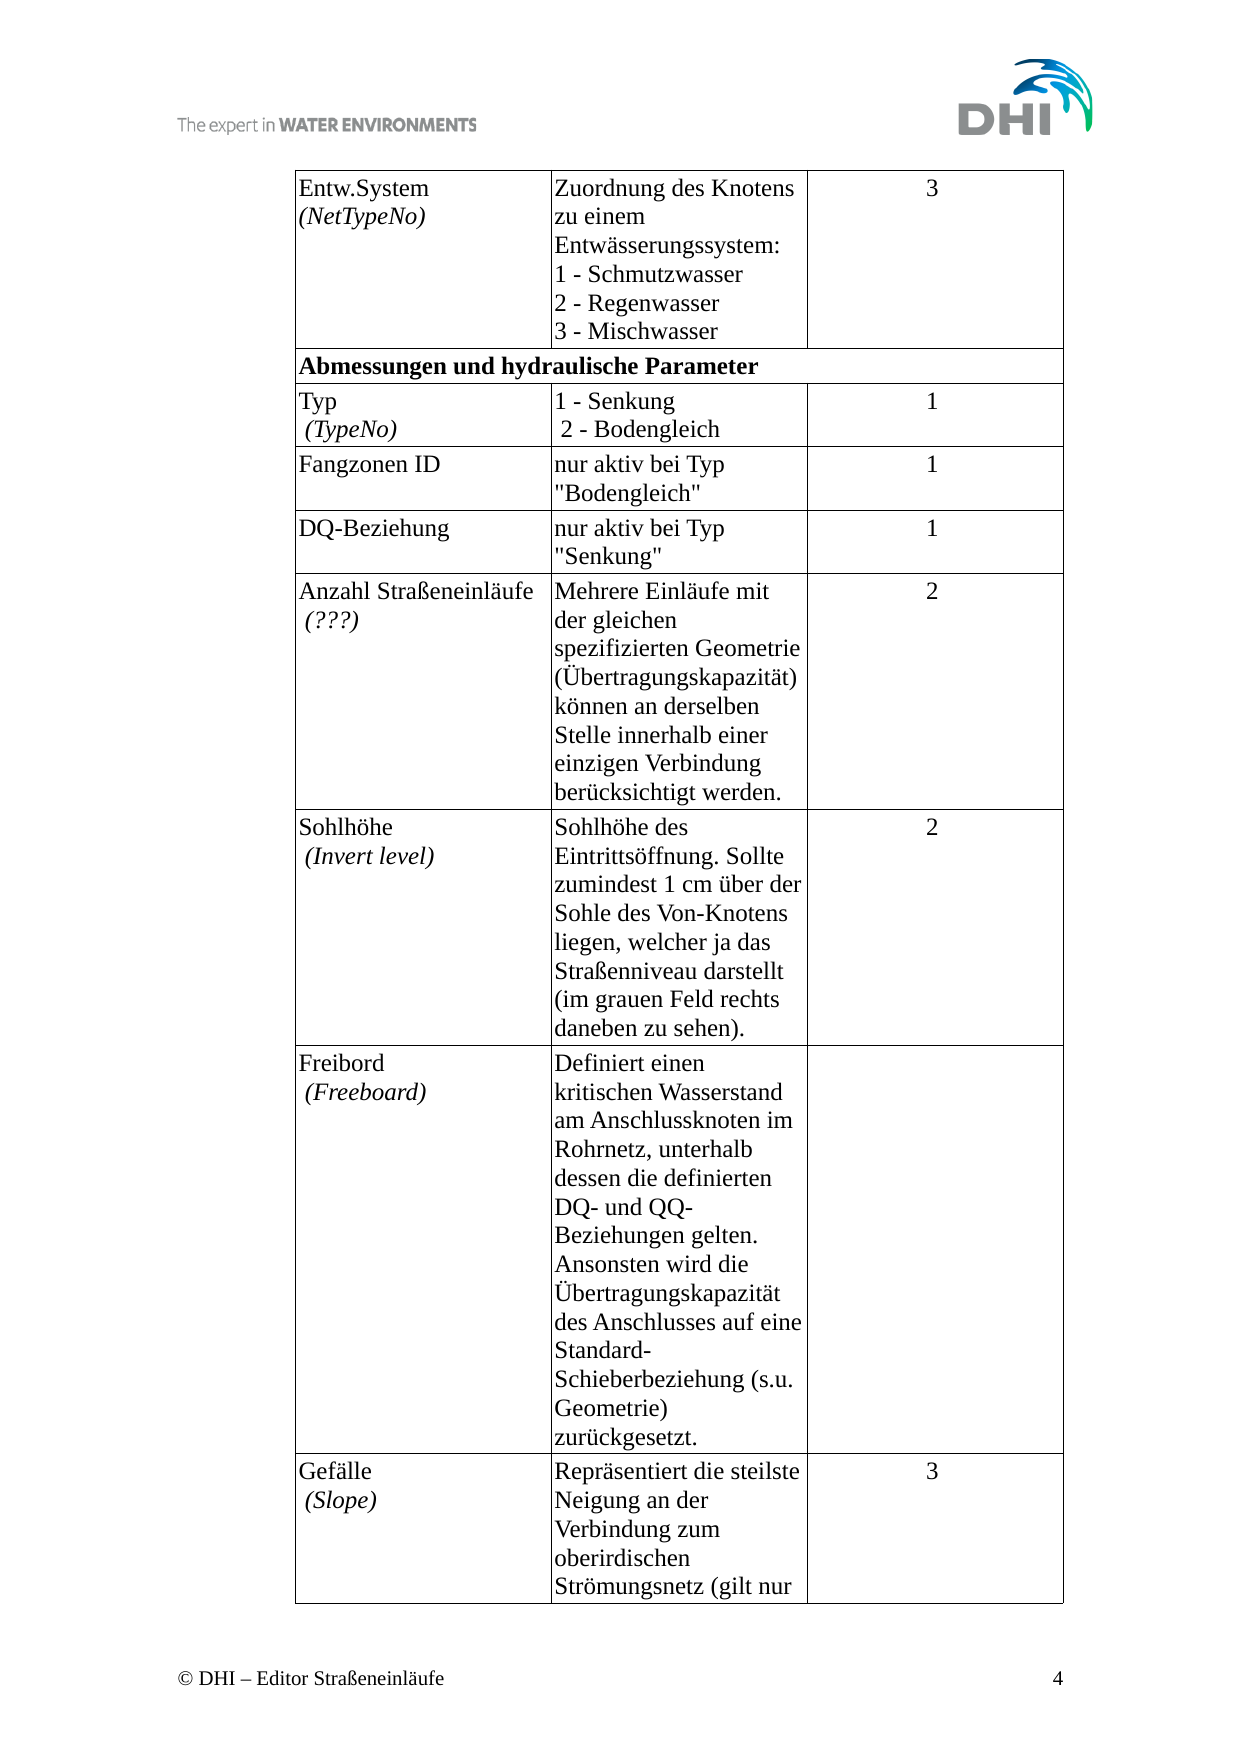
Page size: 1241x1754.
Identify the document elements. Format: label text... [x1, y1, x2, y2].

table_cell 3 [808, 1454, 1063, 1603]
table_cell Abmessungen und hydraulische Parameter [296, 349, 1063, 383]
table_cell Gefälle (Slope) [296, 1454, 551, 1603]
table_cell Zuordnung des Knotens zu einem Entwässerungssystem: 1 - Schmutzwasser 2 - Regenwasser 3 - Mischwasser [552, 171, 807, 348]
table_cell Anzahl Straßeneinläufe (???) [296, 574, 551, 809]
table_cell 1 [808, 384, 1063, 446]
picture [958, 59, 1093, 135]
table_cell 1 - Senkung 2 - Bodengleich [552, 384, 807, 446]
table_cell Sohlhöhe (Invert level) [296, 810, 551, 1045]
table_cell 2 [808, 810, 1063, 1045]
table_cell Mehrere Einläufe mit der gleichen spezifizierten Geometrie (Übertragungskapazität) können an derselben Stelle innerhalb einer einzigen Verbindung berücksichtigt werden. [552, 574, 807, 809]
table_cell DQ-Beziehung [296, 511, 551, 573]
table_cell Freibord (Freeboard) [296, 1046, 551, 1453]
table_cell 3 [808, 171, 1063, 348]
table_cell nur aktiv bei Typ "Senkung" [552, 511, 807, 573]
picture [177, 117, 477, 135]
table_cell Repräsentiert die steilste Neigung an der Verbindung zum oberirdischen Strömungsnetz (gilt nur [552, 1454, 807, 1603]
table_cell Fangzonen ID [296, 447, 551, 509]
table_cell 2 [808, 574, 1063, 809]
table_cell Sohlhöhe des Eintrittsöffnung. Sollte zumindest 1 cm über der Sohle des Von-Knotens liegen, welcher ja das Straßenniveau darstellt (im grauen Feld rechts daneben zu sehen). [552, 810, 807, 1045]
table_cell 1 [808, 511, 1063, 573]
table_cell nur aktiv bei Typ "Bodengleich" [552, 447, 807, 509]
table_cell Definiert einen kritischen Wasserstand am Anschlussknoten im Rohrnetz, unterhalb dessen die definierten DQ- und QQ-Beziehungen gelten. Ansonsten wird die Übertragungskapazität des Anschlusses auf eine Standard-Schieberbeziehung (s.u. Geometrie) zurückgesetzt. [552, 1046, 807, 1453]
table_cell [808, 1046, 1063, 1453]
table_cell 1 [808, 447, 1063, 509]
table_cell Typ (TypeNo) [296, 384, 551, 446]
table_cell Entw.System (NetTypeNo) [296, 171, 551, 348]
